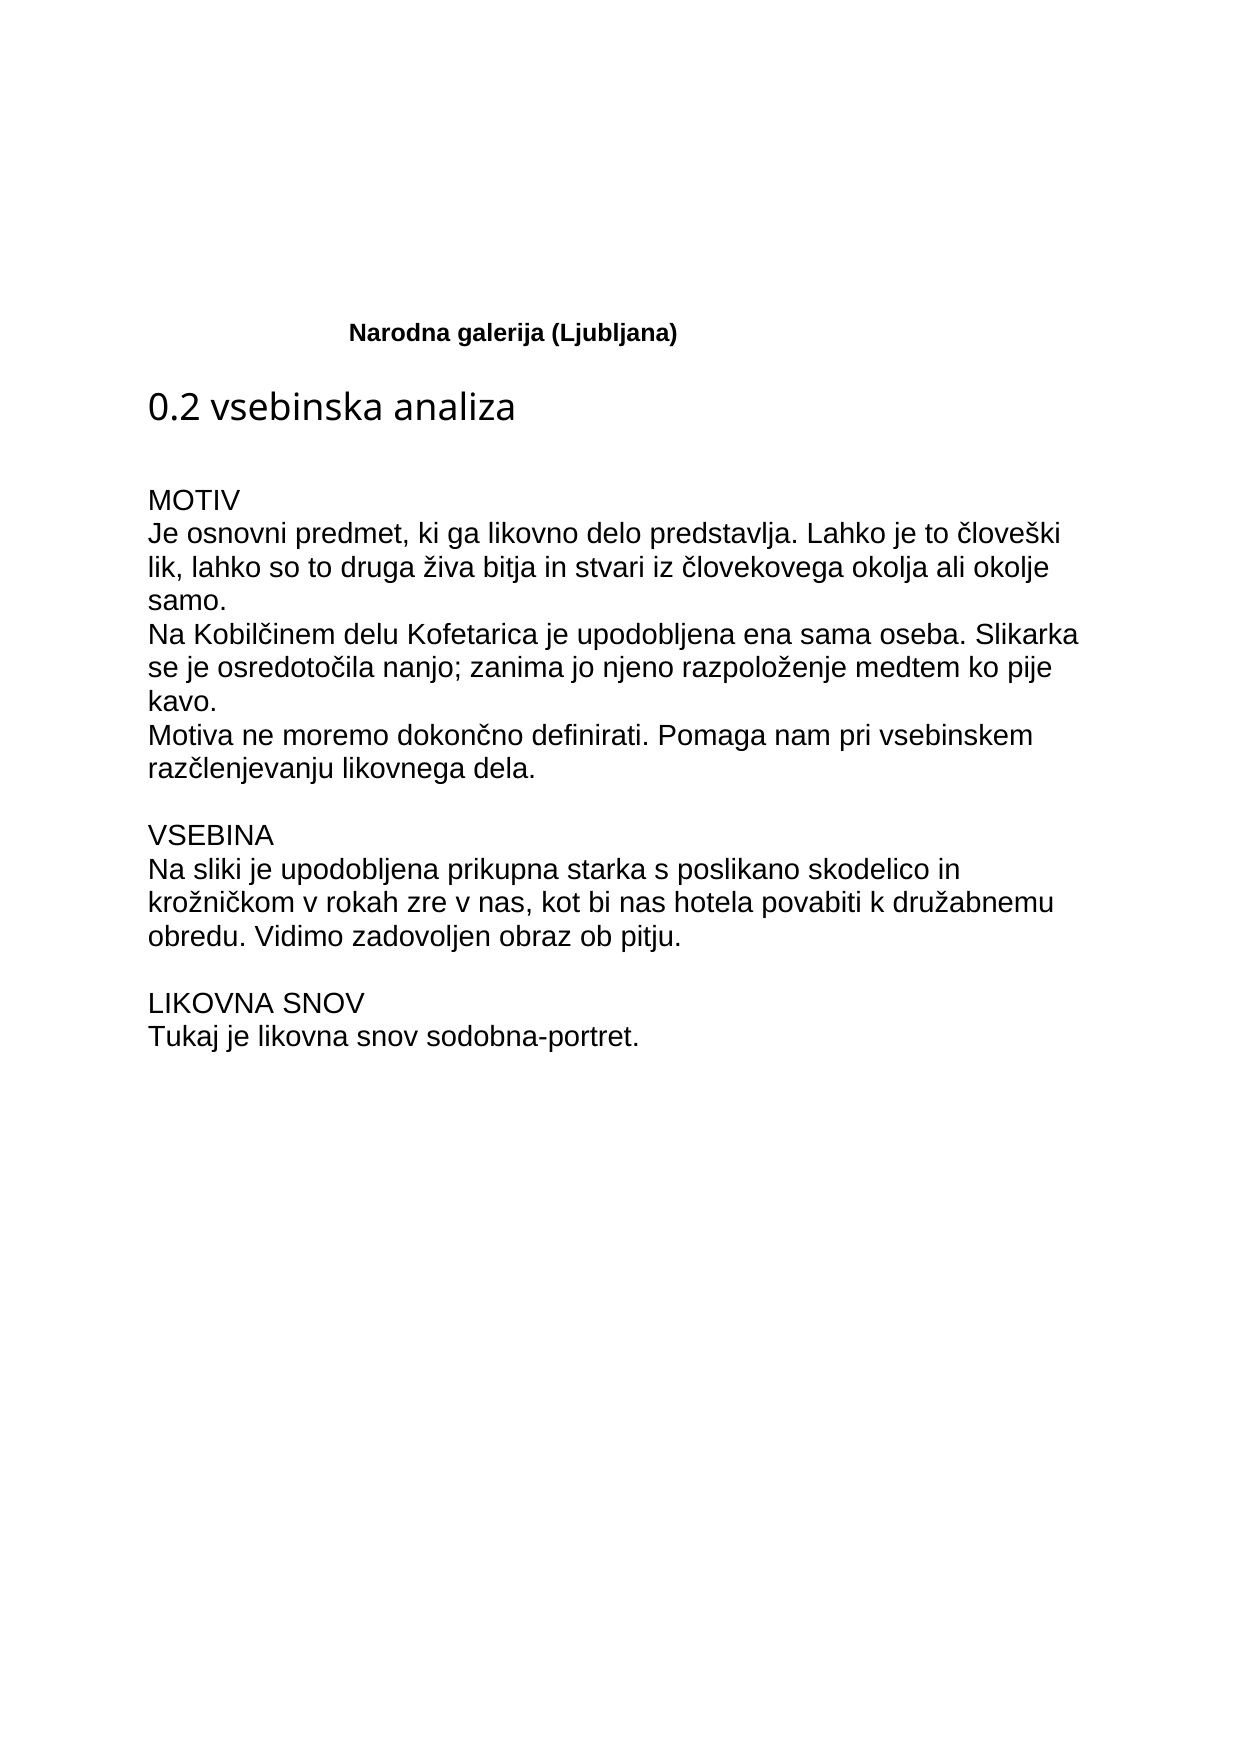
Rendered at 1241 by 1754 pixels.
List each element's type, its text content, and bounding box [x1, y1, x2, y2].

text LIKOVNA SNOV [148, 986, 1093, 1019]
text VSEBINA [148, 818, 1093, 852]
text 0.2 vsebinska analiza [148, 381, 1093, 432]
text Narodna galerija (Ljubljana) [148, 318, 1093, 347]
text Na sliki je upodobljena prikupna starka s poslikano skodelico in krožničkom v rokah zre v nas, kot bi nas hotela povabiti k družabnemu obredu. Vidimo zadovoljen obraz ob pitju. [148, 852, 1093, 952]
text MOTIV [148, 483, 1093, 516]
text Tukaj je likovna snov sodobna-portret. [148, 1019, 1093, 1053]
text Je osnovni predmet, ki ga likovno delo predstavlja. Lahko je to človeški lik, lahko so to druga živa bitja in stvari iz človekovega okolja ali okolje samo. [148, 516, 1093, 617]
text Na Kobilčinem delu Kofetarica je upodobljena ena sama oseba. Slikarka se je osredotočila nanjo; zanima jo njeno razpoloženje medtem ko pije kavo. [148, 617, 1093, 718]
text Motiva ne moremo dokončno definirati. Pomaga nam pri vsebinskem razčlenjevanju likovnega dela. [148, 718, 1093, 785]
